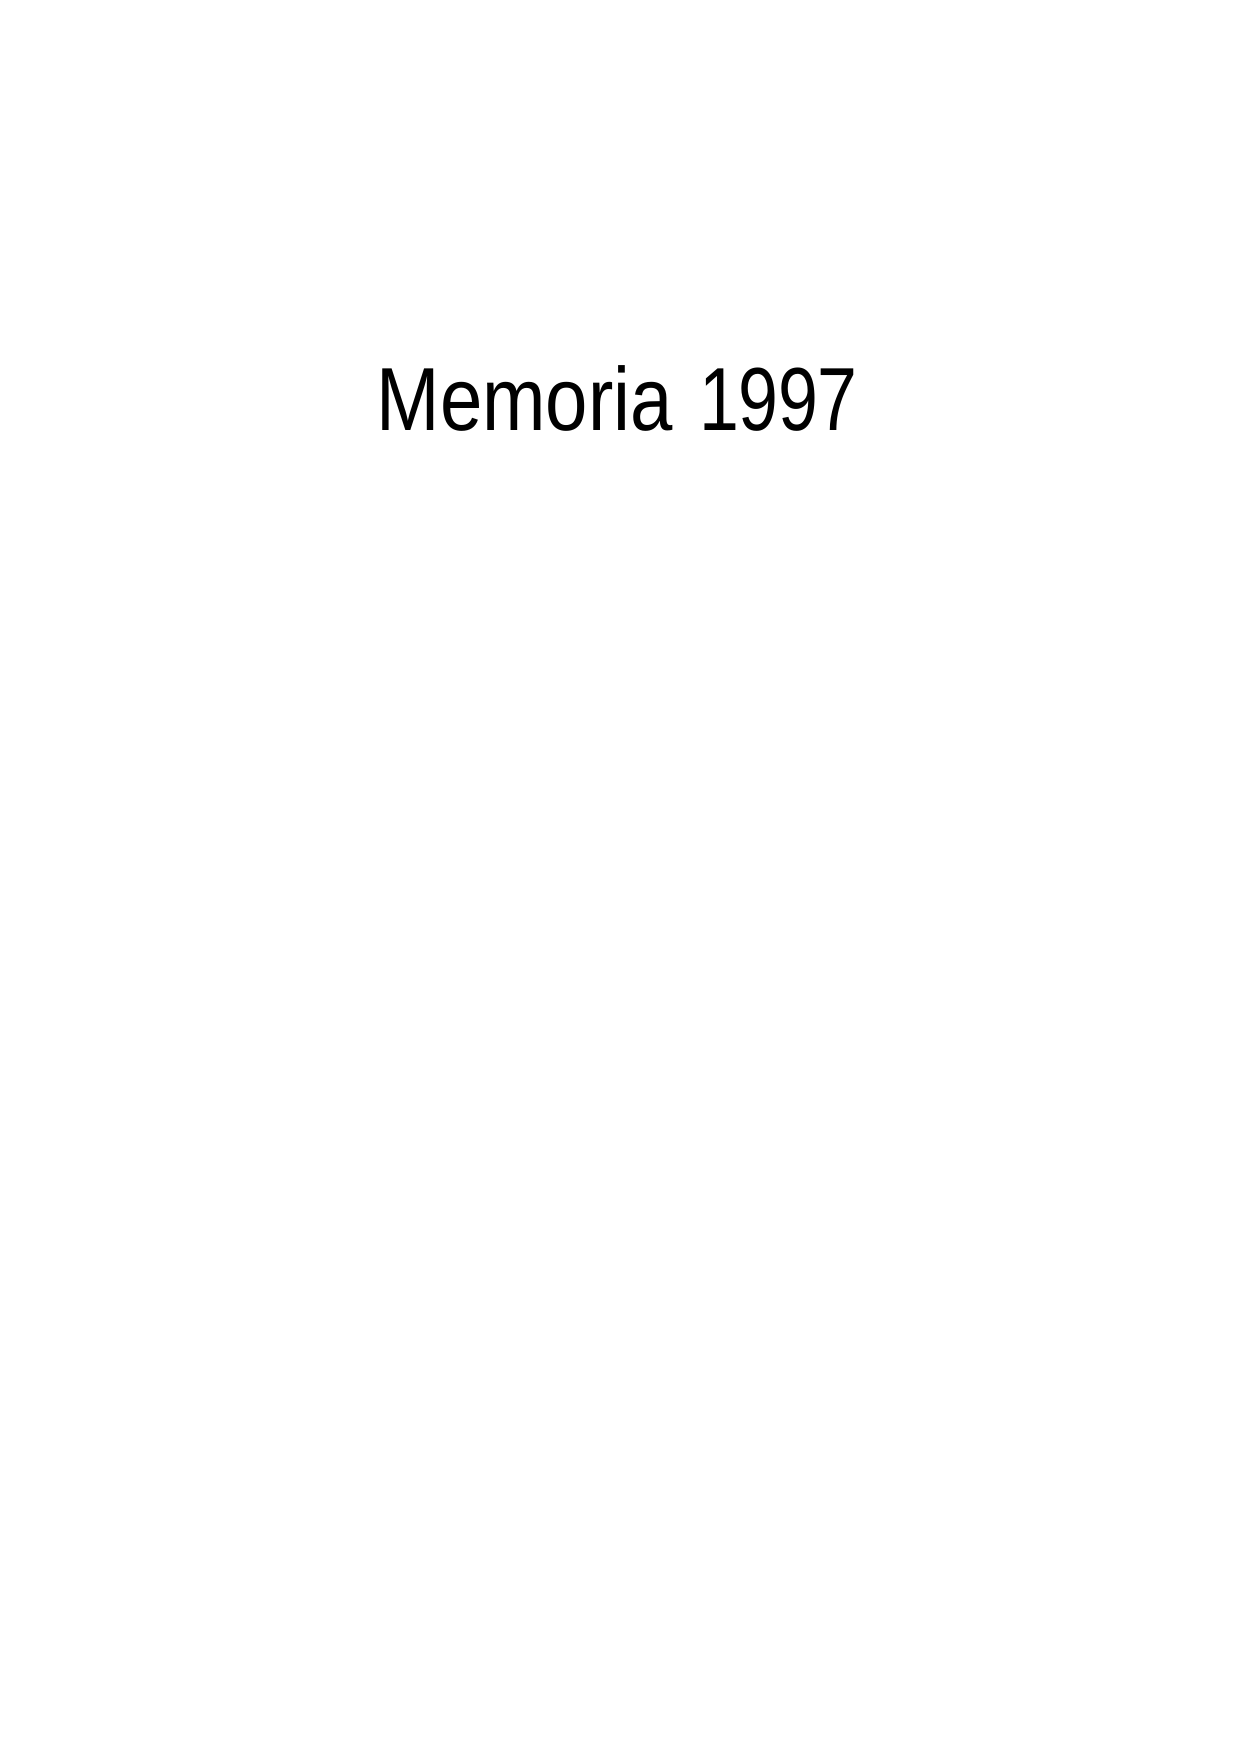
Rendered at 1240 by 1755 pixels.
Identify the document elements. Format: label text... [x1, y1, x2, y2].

text Memoria 1997 [103, 346, 1131, 449]
